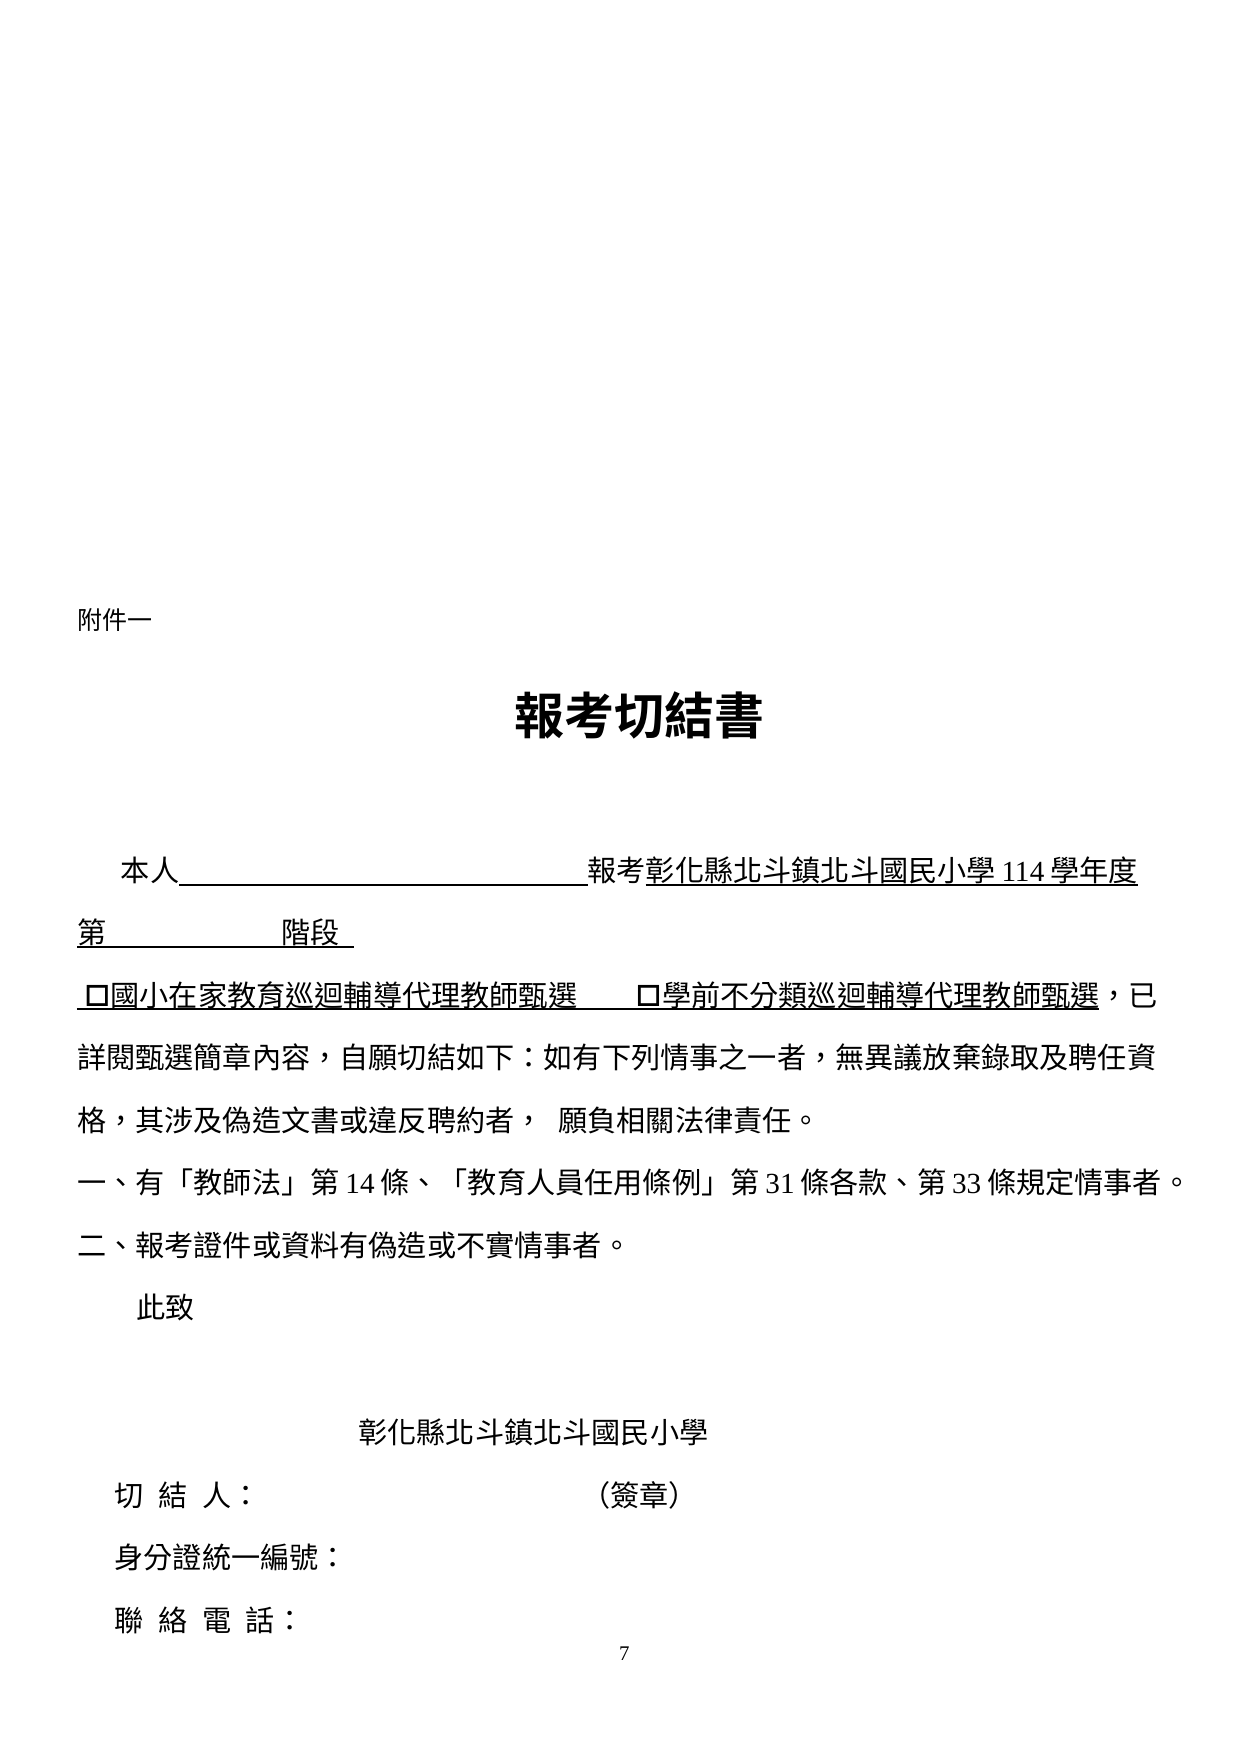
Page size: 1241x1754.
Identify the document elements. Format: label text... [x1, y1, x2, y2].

text 聯 絡 電 話： [114, 1577, 1163, 1639]
text 一、有「教師法」第14條、「教育人員任用條例」第31條各款、第33條規定情事者。 [77, 1139, 1163, 1202]
text 附件一 [77, 577, 1163, 639]
text 彰化縣北斗鎮北斗國民小學 [77, 1389, 1163, 1452]
text 本人 報考彰化縣北斗鎮北斗國民小學114學年度第 階段 [77, 827, 1163, 952]
text 國小在家教育巡迴輔導代理教師甄選 學前不分類巡迴輔導代理教師甄選，已詳閱甄選簡章內容，自願切結如下：如有下列情事之一者，無異議放棄錄取及聘任資格，其涉及偽造文書或違反聘約者， 願負相關法律責任。 [77, 952, 1163, 1139]
text 身分證統一編號： [114, 1514, 1163, 1577]
text 切 結 人： （簽章） [114, 1452, 1163, 1514]
text 二、報考證件或資料有偽造或不實情事者。 [77, 1202, 1163, 1264]
text 報考切結書 [114, 639, 1163, 764]
text 此致 [114, 1264, 1163, 1327]
